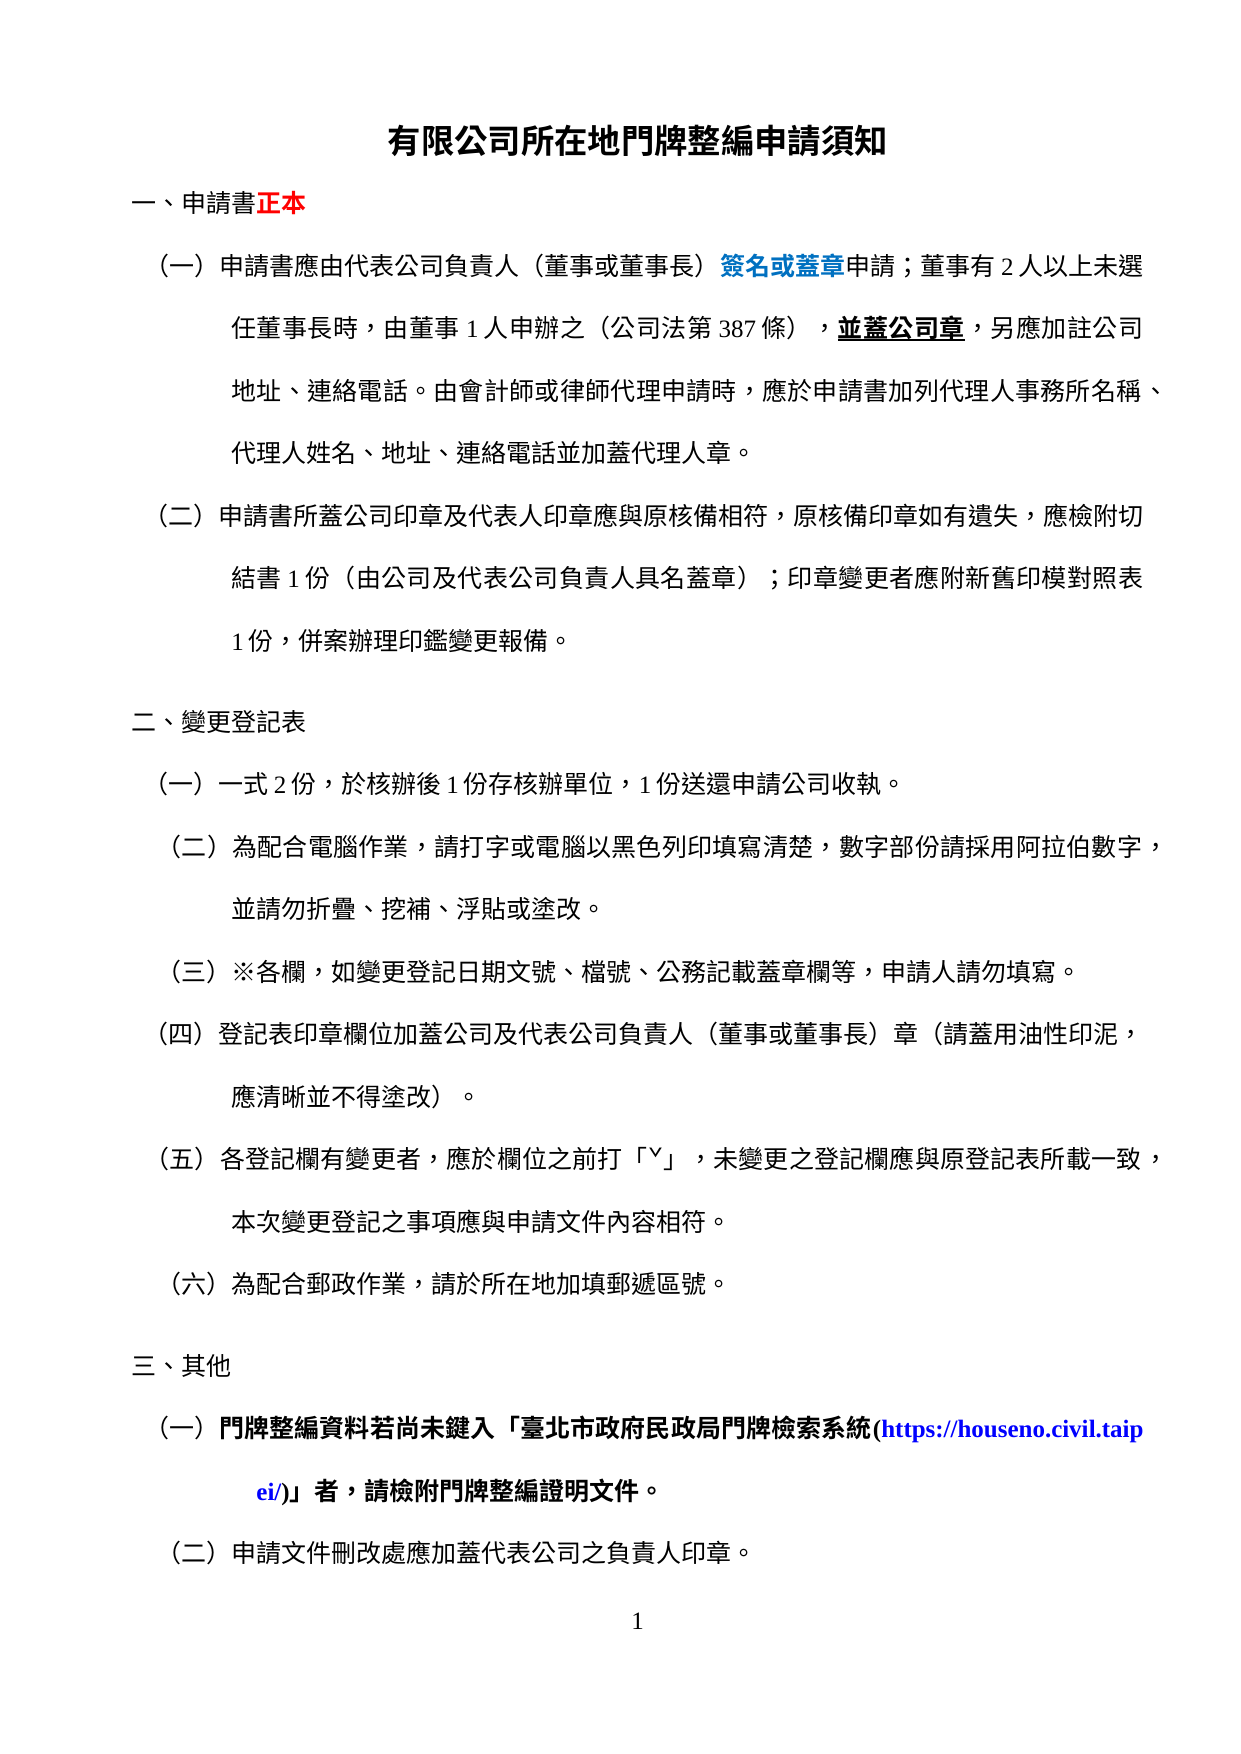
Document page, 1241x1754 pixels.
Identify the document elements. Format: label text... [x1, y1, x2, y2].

text （三）※各欄，如變更登記日期文號、檔號、公務記載蓋章欄等，申請人請勿填寫。 [131, 929, 1144, 991]
text （二）申請書所蓋公司印章及代表人印章應與原核備相符，原核備印章如有遺失，應檢附切結書1份（由公司及代表公司負責人具名蓋章）；印章變更者應附新舊印模對照表1份，併案辦理印鑑變更報備。 [131, 472, 1144, 660]
text （一）一式2份，於核辦後1份存核辦單位，1份送還申請公司收執。 [131, 741, 1144, 804]
text 二、變更登記表 [131, 679, 1144, 741]
subtitle 有限公司所在地門牌整編申請須知 [131, 97, 1144, 160]
text （一）門牌整編資料若尚未鍵入「臺北市政府民政局門牌檢索系統(https://houseno.civil.taipei/)」者，請檢附門牌整編證明文件。 [131, 1385, 1144, 1510]
text 一、申請書正本 [131, 160, 1144, 222]
text （二）申請文件刪改處應加蓋代表公司之負責人印章。 [131, 1510, 1144, 1572]
text （五）各登記欄有變更者，應於欄位之前打「ˇ」，未變更之登記欄應與原登記表所載一致，本次變更登記之事項應與申請文件內容相符。 [131, 1116, 1144, 1241]
text 三、其他 [131, 1322, 1144, 1385]
text （一）申請書應由代表公司負責人（董事或董事長）簽名或蓋章申請；董事有2人以上未選任董事長時，由董事1人申辦之（公司法第387條），並蓋公司章，另應加註公司地址、連絡電話。由會計師或律師代理申請時，應於申請書加列代理人事務所名稱、代理人姓名、地址、連絡電話並加蓋代理人章。 [131, 222, 1144, 472]
text （二）為配合電腦作業，請打字或電腦以黑色列印填寫清楚，數字部份請採用阿拉伯數字，並請勿折疊、挖補、浮貼或塗改。 [156, 804, 1144, 929]
text （四）登記表印章欄位加蓋公司及代表公司負責人（董事或董事長）章（請蓋用油性印泥，應清晰並不得塗改）。 [131, 991, 1144, 1116]
text （六）為配合郵政作業，請於所在地加填郵遞區號。 [131, 1241, 1144, 1304]
